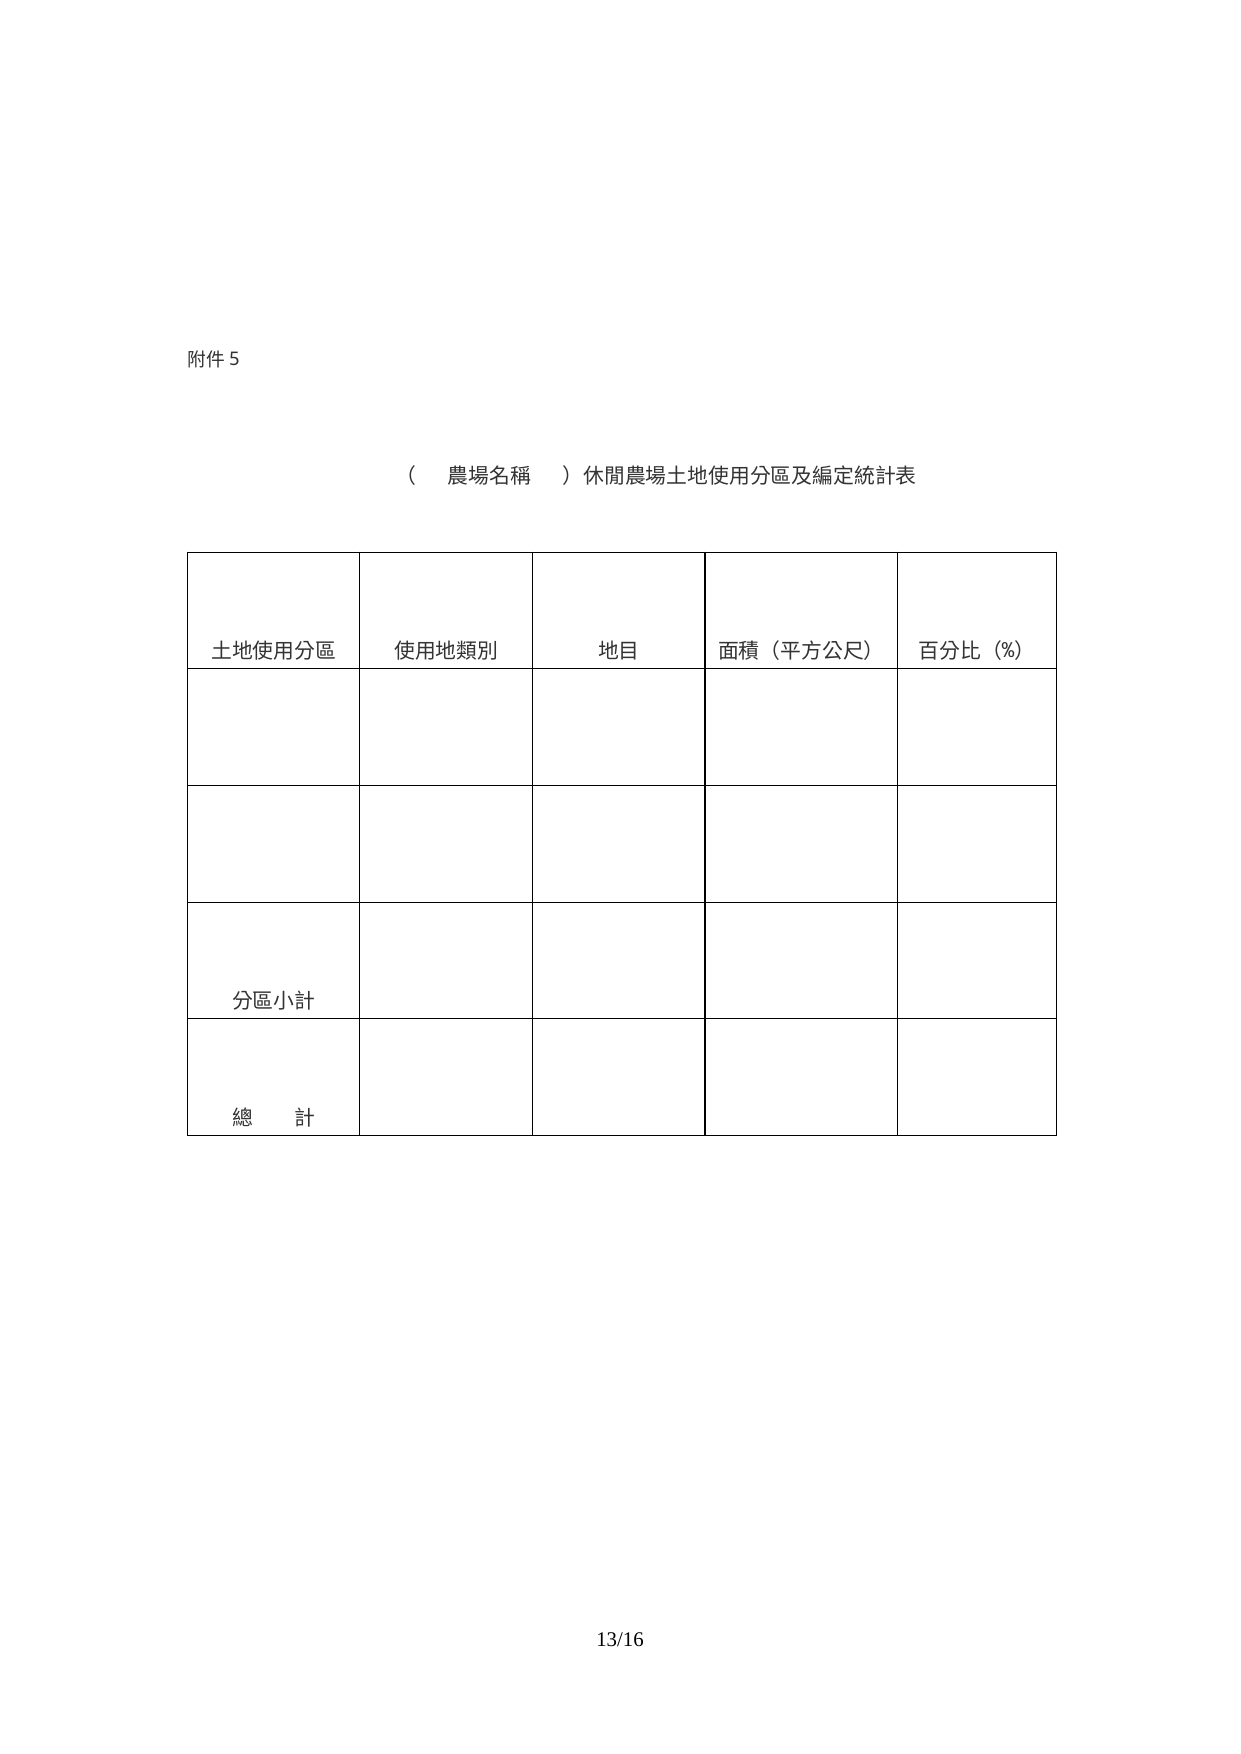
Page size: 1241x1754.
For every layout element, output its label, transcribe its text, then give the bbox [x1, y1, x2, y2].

table_cell [898, 669, 1056, 785]
table_cell [188, 786, 359, 902]
table_cell [898, 1019, 1056, 1135]
table_cell [533, 903, 704, 1018]
table_cell 分區小計 [188, 903, 359, 1018]
table_cell [360, 903, 532, 1018]
table_cell [533, 669, 704, 785]
table_header 百分比（%） [898, 553, 1056, 668]
text 附件5 [187, 318, 1053, 377]
table_cell [533, 786, 704, 902]
table_header 使用地類別 [360, 553, 532, 668]
table_cell [360, 669, 532, 785]
text （ 農場名稱 ）休閒農場土地使用分區及編定統計表 [187, 435, 1053, 493]
table_cell [360, 1019, 532, 1135]
table_cell [360, 786, 532, 902]
table_cell [706, 669, 897, 785]
table_cell [706, 903, 897, 1018]
table_cell [898, 903, 1056, 1018]
table_cell [533, 1019, 704, 1135]
table_cell [706, 786, 897, 902]
table_header 地目 [533, 553, 704, 668]
table_cell [706, 1019, 897, 1135]
table_cell 總 計 [188, 1019, 359, 1135]
table_cell [188, 669, 359, 785]
table_header 面積（平方公尺） [706, 553, 897, 668]
table_cell [898, 786, 1056, 902]
table_header 土地使用分區 [188, 553, 359, 668]
